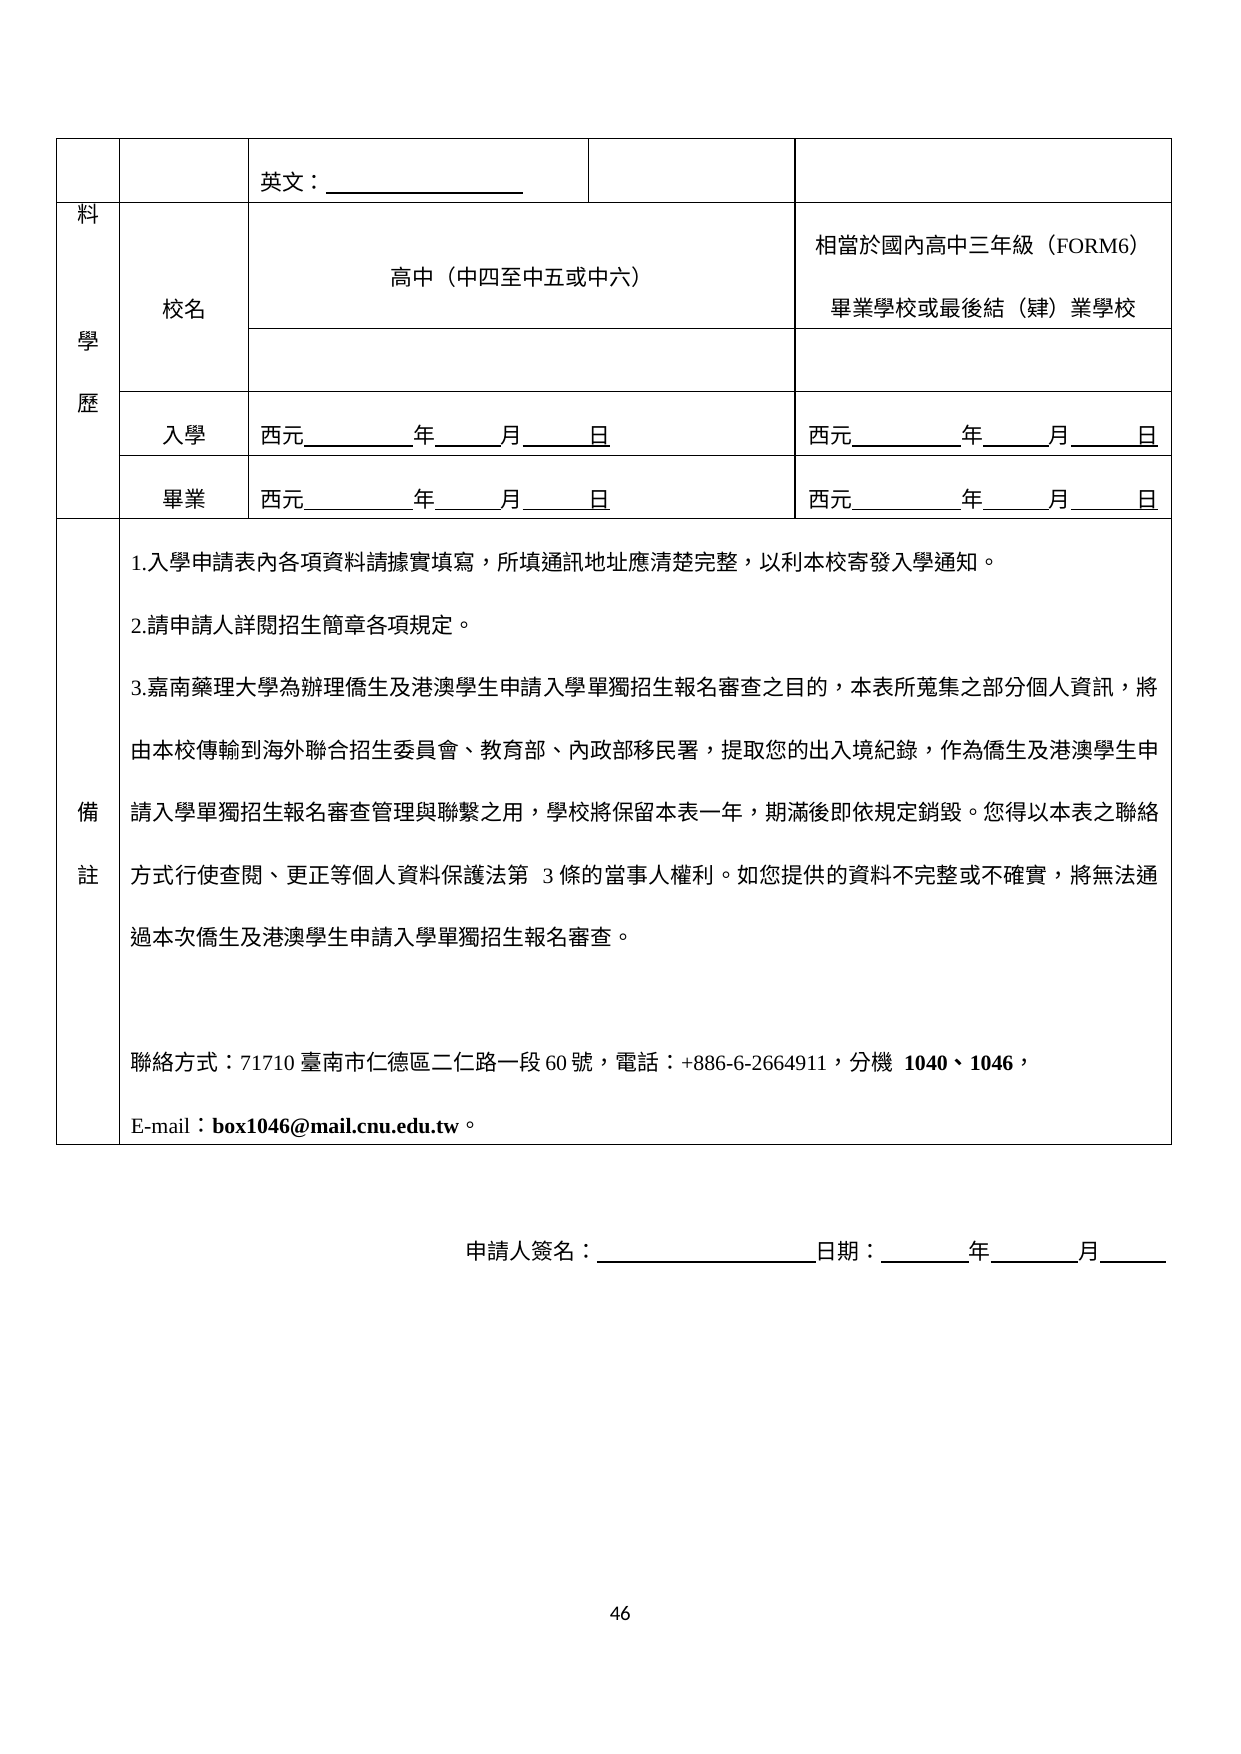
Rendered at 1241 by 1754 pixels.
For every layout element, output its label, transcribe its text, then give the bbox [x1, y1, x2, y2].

table_cell [589, 139, 794, 202]
table_cell 西元 年 月 日 [249, 392, 794, 455]
table_cell 備註 [57, 519, 119, 1144]
table_cell [249, 329, 794, 391]
table_cell [796, 139, 1171, 202]
table_cell 西元 年 月 日 [249, 456, 794, 518]
table_cell 相當於國內高中三年級（FORM6） 畢業學校或最後結（肄）業學校 [796, 203, 1171, 328]
table_cell 高中（中四至中五或中六） [249, 203, 794, 328]
table_cell [796, 329, 1171, 391]
table_cell 畢業 [120, 456, 248, 518]
table_cell 1.入學申請表內各項資料請據實填寫，所填通訊地址應清楚完整，以利本校寄發入學通知。 2.請申請人詳閱招生簡章各項規定。 3.嘉南藥理大學為辦理僑生及港澳學生申請入學單獨招生報名審查之目的，本表所蒐集之部分個人資訊，將由本校傳輸到海外聯合招生委員會、教育部、內政部移民署，提取您的出入境紀錄，作為僑生及港澳學生申請入學單獨招生報名審查管理與聯繫之用，學校將保留本表一年，期滿後即依規定銷毀。您得以本表之聯絡方式行使查閱、更正等個人資料保護法第 3 條的當事人權利。如您提供的資料不完整或不確實，將無法通過本次僑生及港澳學生申請入學單獨招生報名審查。 聯絡方式：71710 臺南市仁德區二仁路一段60號，電話：+886-6-2664911，分機 1040、1046， E-mail：box1046@mail.cnu.edu.tw。 [120, 519, 1171, 1144]
table_cell [120, 139, 248, 202]
table_cell 西元 年 月 日 [796, 392, 1171, 455]
table_cell 校名 [120, 203, 248, 391]
table_cell 入學 [120, 392, 248, 455]
table_cell 學歷 [57, 203, 119, 518]
table_cell 西元 年 月 日 [796, 456, 1171, 518]
table_cell 家長資料 [57, 139, 119, 202]
table_cell 英文： [249, 139, 588, 202]
text 申請人簽名： 日期： 年 月 [90, 1208, 1165, 1270]
